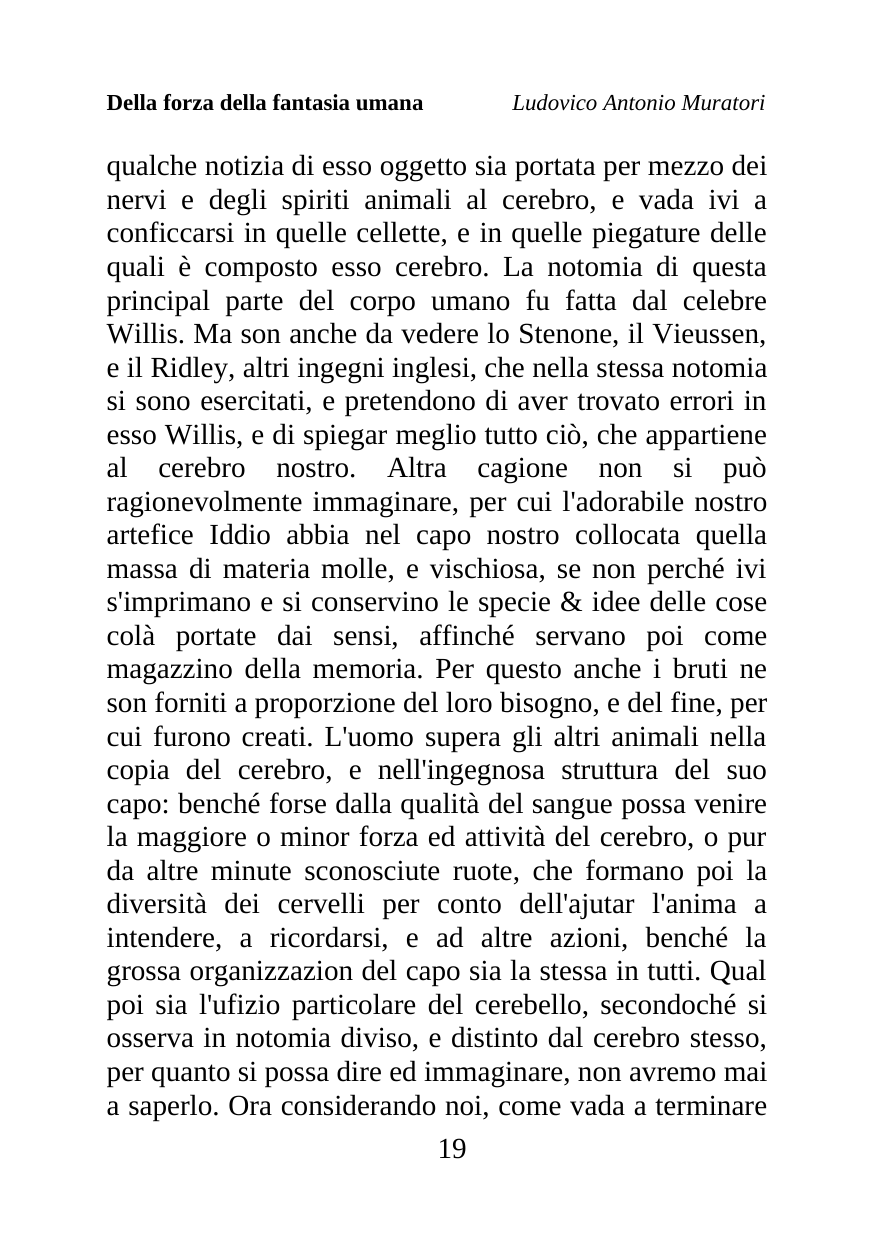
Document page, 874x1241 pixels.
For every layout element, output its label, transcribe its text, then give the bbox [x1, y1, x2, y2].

text qualche notizia di esso oggetto sia portata per mezzo dei nervi e degli spiriti animali al cerebro, e vada ivi a conficcarsi in quelle cellette, e in quelle piegature delle quali è composto esso cerebro. La notomia di questa principal parte del corpo umano fu fatta dal celebre Willis. Ma son anche da vedere lo Stenone, il Vieussen, e il Ridley, altri ingegni inglesi, che nella stessa notomia si sono esercitati, e pretendono di aver trovato errori in esso Willis, e di spiegar meglio tutto ciò, che appartiene al cerebro nostro. Altra cagione non si può ragionevolmente immaginare, per cui l'adorabile nostro artefice Iddio abbia nel capo nostro collocata quella massa di materia molle, e vischiosa, se non perché ivi s'imprimano e si conservino le specie & idee delle cose colà portate dai sensi, affinché servano poi come magazzino della memoria. Per questo anche i bruti ne son forniti a proporzione del loro bisogno, e del fine, per cui furono creati. L'uomo supera gli altri animali nella copia del cerebro, e nell'ingegnosa struttura del suo capo: benché forse dalla qualità del sangue possa venire la maggiore o minor forza ed attività del cerebro, o pur da altre minute sconosciute ruote, che formano poi la diversità dei cervelli per conto dell'ajutar l'anima a intendere, a ricordarsi, e ad altre azioni, benché la grossa organizzazion del capo sia la stessa in tutti. Qual poi sia l'ufizio particolare del cerebello, secondoché si osserva in notomia diviso, e distinto dal cerebro stesso, per quanto si possa dire ed immaginare, non avremo mai a saperlo. Ora considerando noi, come vada a terminare [106, 148, 768, 1121]
